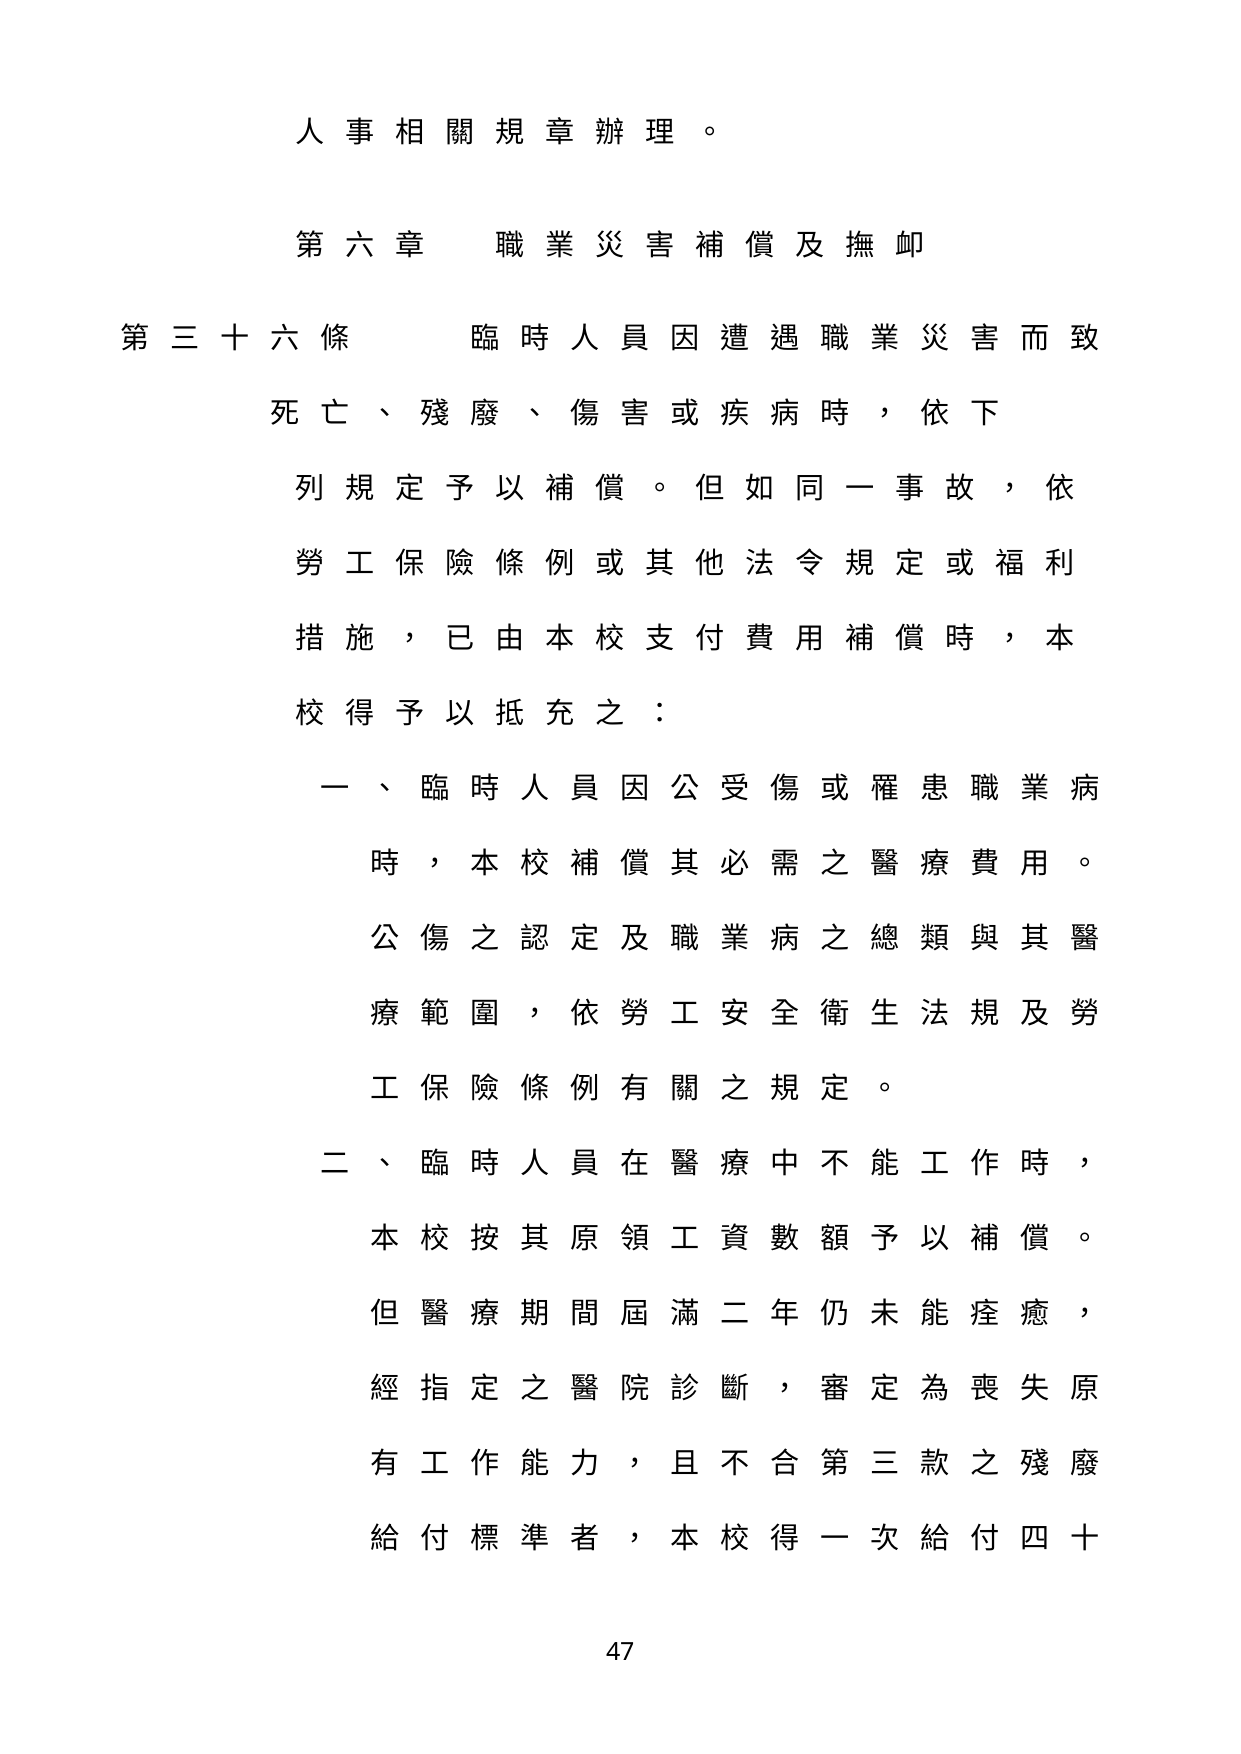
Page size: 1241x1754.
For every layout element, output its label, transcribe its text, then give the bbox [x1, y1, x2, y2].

text 列規定予以補償。但如同一事故，依勞工保險條例或其他法令規定或福利措施，已由本校支付費用補償時，本校得予以抵充之： [294, 448, 1120, 748]
list 臨時人員因遭遇職業災害而致死亡、殘廢、傷害或疾病時，依下 [120, 298, 1120, 448]
text 一、臨時人員因公受傷或罹患職業病時，本校補償其必需之醫療費用。公傷之認定及職業病之總類與其醫療範圍，依勞工安全衛生法規及勞工保險條例有關之規定。 [299, 748, 1120, 1123]
text 人事相關規章辦理。 [120, 92, 1120, 167]
text 第六章 職業災害補償及撫卹 [120, 205, 1120, 280]
text 二、臨時人員在醫療中不能工作時，本校按其原領工資數額予以補償。但醫療期間屆滿二年仍未能痊癒，經指定之醫院診斷，審定為喪失原有工作能力，且不合第三款之殘廢給付標準者，本校得一次給付四十 [299, 1123, 1120, 1573]
